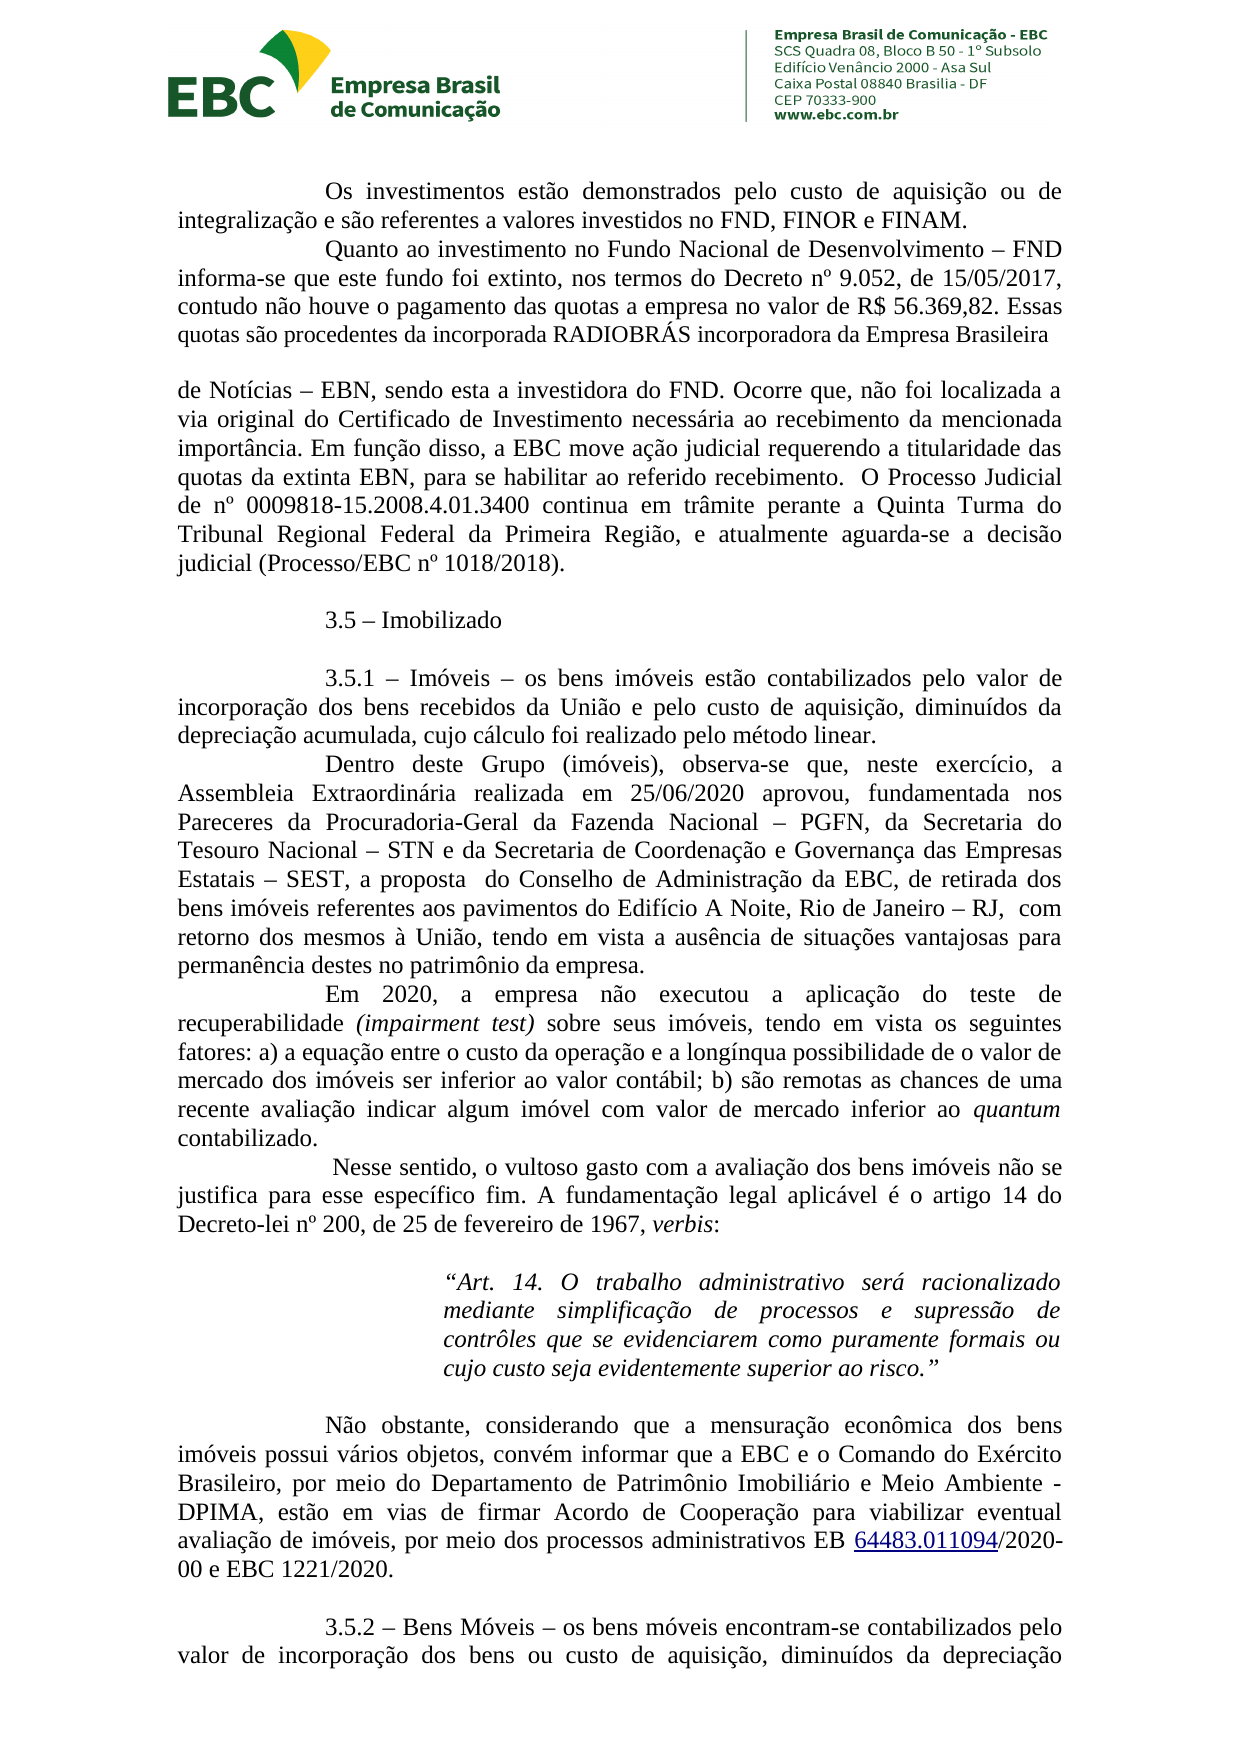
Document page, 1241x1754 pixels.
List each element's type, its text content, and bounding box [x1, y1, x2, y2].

text Quanto ao investimento no Fundo Nacional de Desenvolvimento – FND informa-se que este fundo foi extinto, nos termos do Decreto nº 9.052, de 15/05/2017, contudo não houve o pagamento das quotas a empresa no valor de R$ 56.369,82. Essas quotas são procedentes da incorporada RADIOBRÁS incorporadora da Empresa Brasileira [177, 234, 1063, 348]
text Nesse sentido, o vultoso gasto com a avaliação dos bens imóveis não se justifica para esse específico fim. A fundamentação legal aplicável é o artigo 14 do Decreto-lei nº 200, de 25 de fevereiro de 1967, verbis: [177, 1152, 1063, 1238]
text 3.5.1 – Imóveis – os bens imóveis estão contabilizados pelo valor de incorporação dos bens recebidos da União e pelo custo de aquisição, diminuídos da depreciação acumulada, cujo cálculo foi realizado pelo método linear. [177, 663, 1063, 749]
text Em 2020, a empresa não executou a aplicação do teste de recuperabilidade (impairment test) sobre seus imóveis, tendo em vista os seguintes fatores: a) a equação entre o custo da operação e a longínqua possibilidade de o valor de mercado dos imóveis ser inferior ao valor contábil; b) são remotas as chances de uma recente avaliação indicar algum imóvel com valor de mercado inferior ao quantum contabilizado. [177, 979, 1063, 1152]
text “Art. 14. O trabalho administrativo será racionalizado mediante simplificação de processos e supressão de contrôles que se evidenciarem como puramente formais ou cujo custo seja evidentemente superior ao risco.” [443, 1267, 1063, 1382]
text de Notícias – EBN, sendo esta a investidora do FND. Ocorre que, não foi localizada a via original do Certificado de Investimento necessária ao recebimento da mencionada importância. Em função disso, a EBC move ação judicial requerendo a titularidade das quotas da extinta EBN, para se habilitar ao referido recebimento. O Processo Judicial de nº 0009818-15.2008.4.01.3400 continua em trâmite perante a Quinta Turma do Tribunal Regional Federal da Primeira Região, e atualmente aguarda-se a decisão judicial (Processo/EBC nº 1018/2018). [177, 375, 1063, 577]
text 3.5.2 – Bens Móveis – os bens móveis encontram-se contabilizados pelo valor de incorporação dos bens ou custo de aquisição, diminuídos da depreciação [177, 1612, 1063, 1669]
text Não obstante, considerando que a mensuração econômica dos bens imóveis possui vários objetos, convém informar que a EBC e o Comando do Exército Brasileiro, por meio do Departamento de Patrimônio Imobiliário e Meio Ambiente - DPIMA, estão em vias de firmar Acordo de Cooperação para viabilizar eventual avaliação de imóveis, por meio dos processos administrativos EB 64483.011094/2020-00 e EBC 1221/2020. [177, 1410, 1063, 1583]
text Dentro deste Grupo (imóveis), observa-se que, neste exercício, a Assembleia Extraordinária realizada em 25/06/2020 aprovou, fundamentada nos Pareceres da Procuradoria-Geral da Fazenda Nacional – PGFN, da Secretaria do Tesouro Nacional – STN e da Secretaria de Coordenação e Governança das Empresas Estatais – SEST, a proposta do Conselho de Administração da EBC, de retirada dos bens imóveis referentes aos pavimentos do Edifício A Noite, Rio de Janeiro – RJ, com retorno dos mesmos à União, tendo em vista a ausência de situações vantajosas para permanência destes no patrimônio da empresa. [177, 749, 1063, 979]
text 3.5 – Imobilizado [177, 605, 1063, 634]
text Os investimentos estão demonstrados pelo custo de aquisição ou de integralização e são referentes a valores investidos no FND, FINOR e FINAM. [177, 176, 1063, 234]
